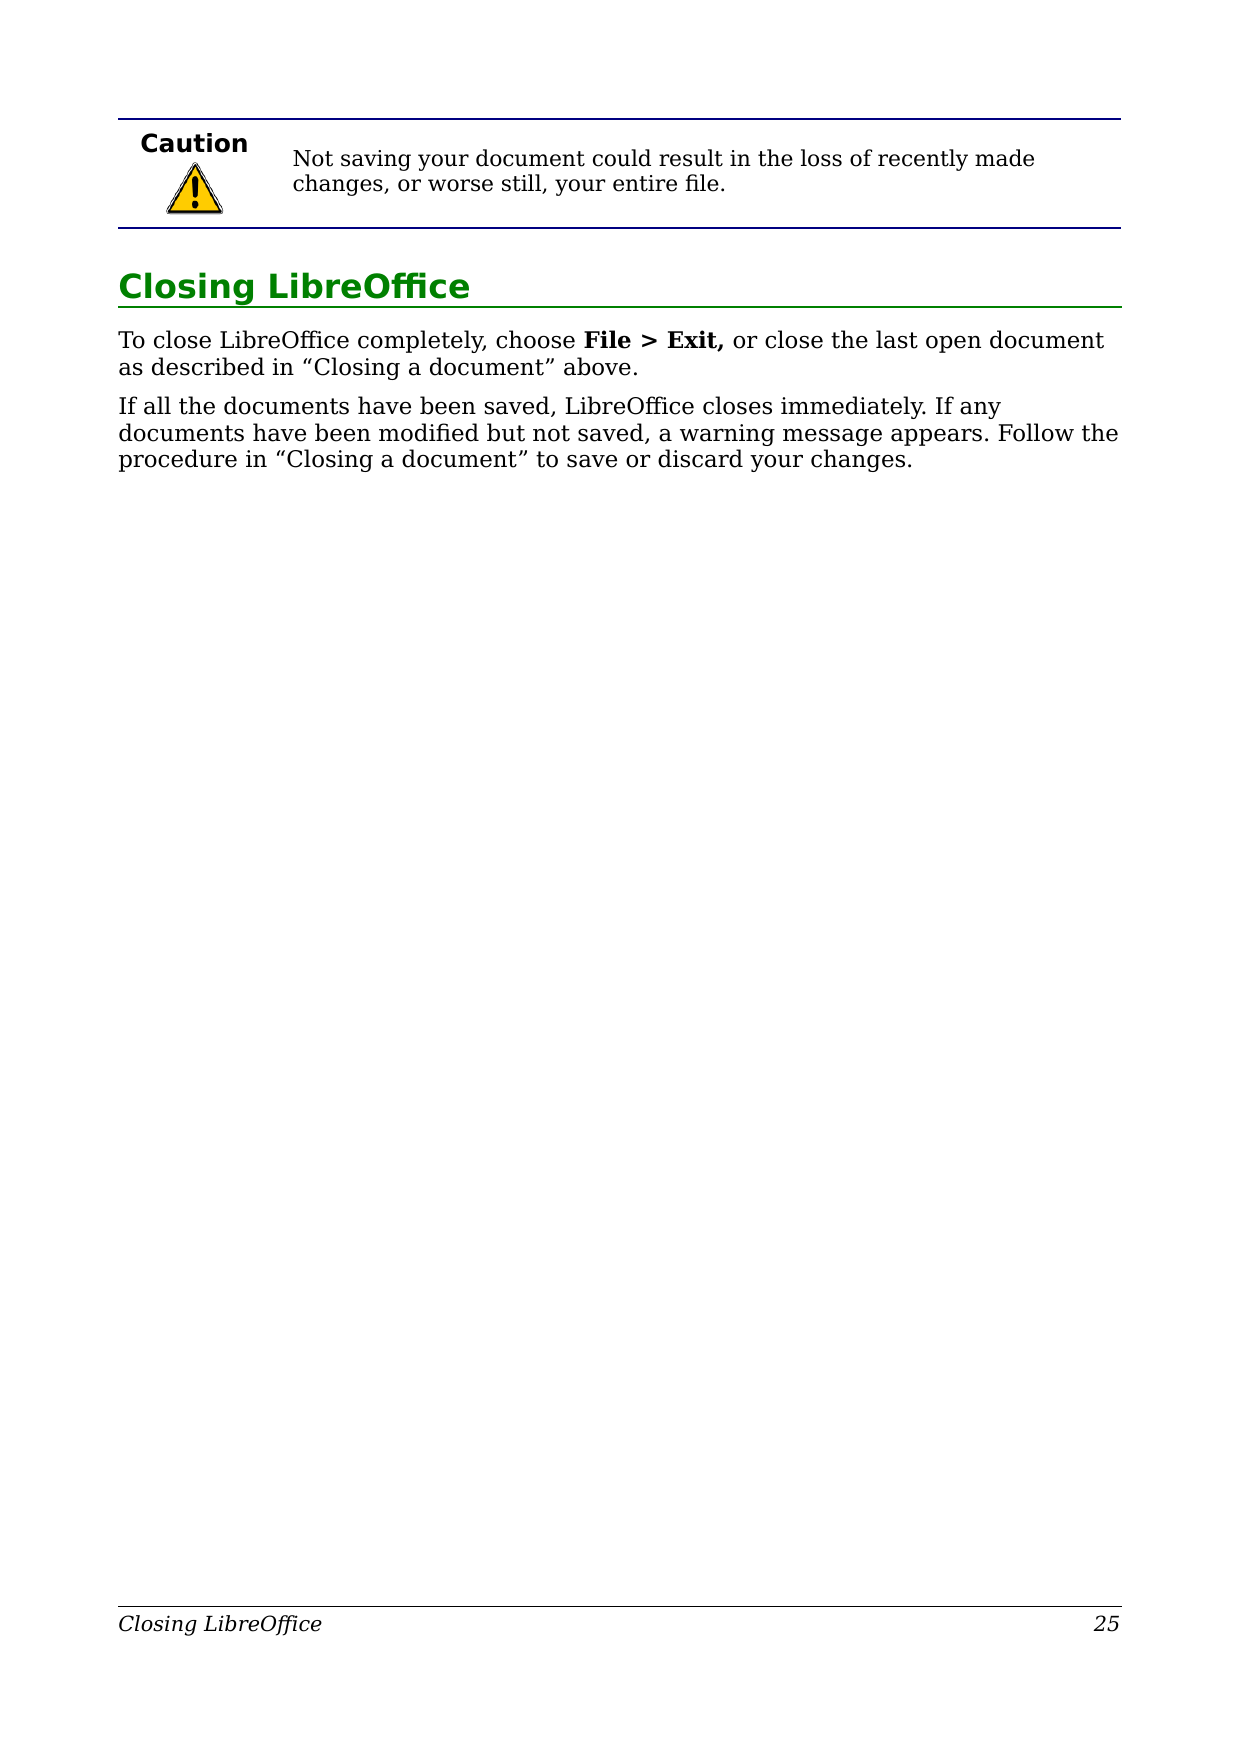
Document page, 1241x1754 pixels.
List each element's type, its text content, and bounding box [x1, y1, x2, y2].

text If all the documents have been saved, LibreOffice closes immediately. If any documents have been modified but not saved, a warning message appears. Follow the procedure in “Closing a document” to save or discard your changes. [118, 393, 1122, 473]
text To close LibreOffice completely, choose File > Exit, or close the last open document as described in “Closing a document” above. [118, 327, 1122, 381]
picture [162, 158, 227, 218]
subtitle Closing LibreOffice [118, 267, 1122, 306]
table_header Caution [118, 120, 271, 227]
table_header Not saving your document could result in the loss of recently made changes, or worse still, your entire file. [271, 120, 1121, 227]
